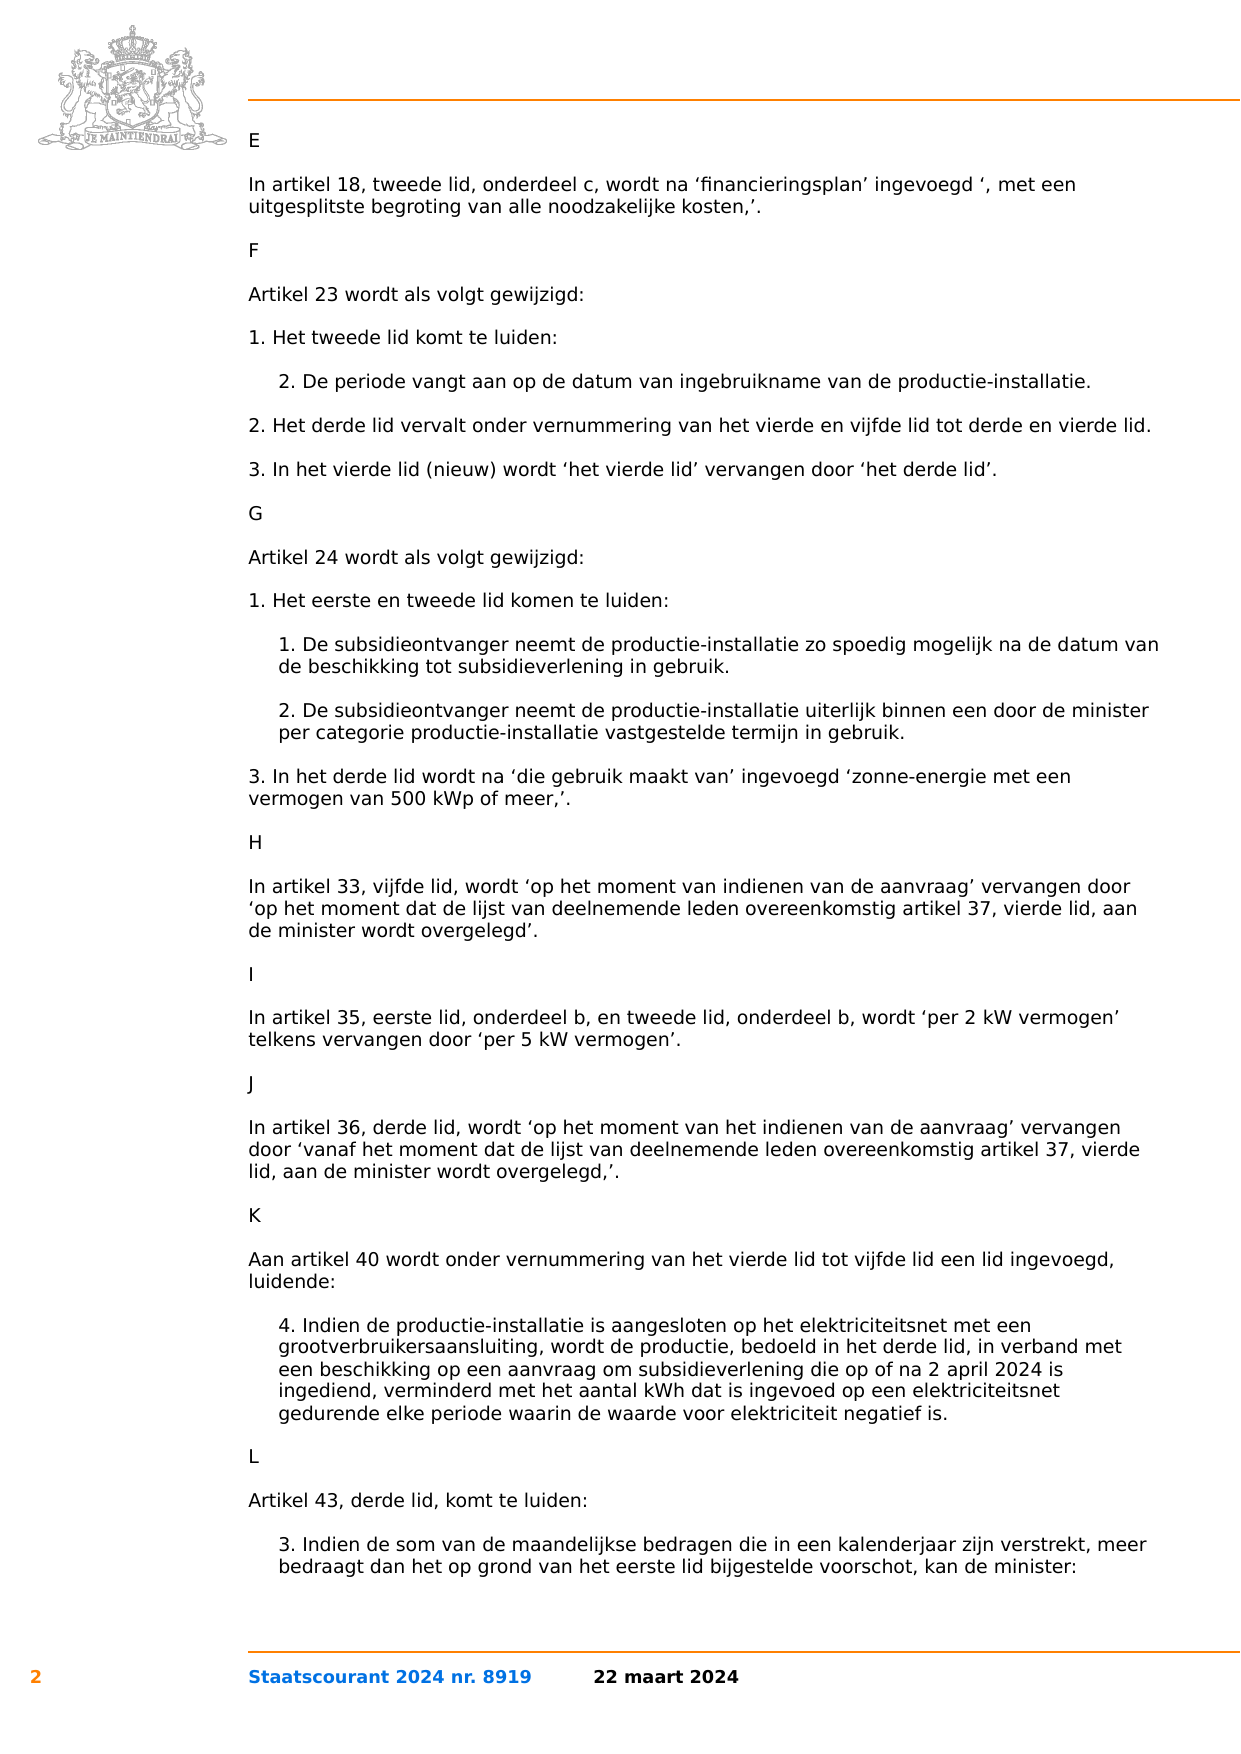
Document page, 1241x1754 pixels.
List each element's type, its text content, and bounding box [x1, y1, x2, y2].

text 3. Indien de som van de maandelijkse bedragen die in een kalenderjaar zijn verstrekt, meer bedraagt dan het op grond van het eerste lid bijgestelde voorschot, kan de minister: [278, 1534, 1163, 1578]
text E [248, 130, 1163, 152]
text J [248, 1073, 1163, 1095]
text Artikel 43, derde lid, komt te luiden: [248, 1490, 1163, 1512]
text Artikel 24 wordt als volgt gewijzigd: [248, 547, 1163, 568]
text 1. Het tweede lid komt te luiden: [248, 327, 1163, 349]
text In artikel 35, eerste lid, onderdeel b, en tweede lid, onderdeel b, wordt ‘per 2 kW vermogen’ telkens vervangen door ‘per 5 kW vermogen’. [248, 1007, 1163, 1051]
text 2. Het derde lid vervalt onder vernummering van het vierde en vijfde lid tot derde en vierde lid. [248, 415, 1163, 437]
text 4. Indien de productie-installatie is aangesloten op het elektriciteitsnet met een grootverbruikersaansluiting, wordt de productie, bedoeld in het derde lid, in verband met een beschikking op een aanvraag om subsidieverlening die op of na 2 april 2024 is ingediend, verminderd met het aantal kWh dat is ingevoed op een elektriciteitsnet gedurende elke periode waarin de waarde voor elektriciteit negatief is. [278, 1314, 1163, 1424]
text In artikel 36, derde lid, wordt ‘op het moment van het indienen van de aanvraag’ vervangen door ‘vanaf het moment dat de lijst van deelnemende leden overeenkomstig artikel 37, vierde lid, aan de minister wordt overgelegd,’. [248, 1117, 1163, 1183]
text G [248, 503, 1163, 525]
text In artikel 18, tweede lid, onderdeel c, wordt na ‘financieringsplan’ ingevoegd ‘, met een uitgesplitste begroting van alle noodzakelijke kosten,’. [248, 174, 1163, 218]
text 1. Het eerste en tweede lid komen te luiden: [248, 590, 1163, 612]
text In artikel 33, vijfde lid, wordt ‘op het moment van indienen van de aanvraag’ vervangen door ‘op het moment dat de lijst van deelnemende leden overeenkomstig artikel 37, vierde lid, aan de minister wordt overgelegd’. [248, 876, 1163, 942]
text K [248, 1205, 1163, 1227]
text H [248, 832, 1163, 854]
text 2. De subsidieontvanger neemt de productie-installatie uiterlijk binnen een door de minister per categorie productie-installatie vastgestelde termijn in gebruik. [278, 700, 1163, 744]
text L [248, 1446, 1163, 1468]
text Aan artikel 40 wordt onder vernummering van het vierde lid tot vijfde lid een lid ingevoegd, luidende: [248, 1249, 1163, 1293]
text 3. In het vierde lid (nieuw) wordt ‘het vierde lid’ vervangen door ‘het derde lid’. [248, 459, 1163, 481]
text 1. De subsidieontvanger neemt de productie-installatie zo spoedig mogelijk na de datum van de beschikking tot subsidieverlening in gebruik. [278, 634, 1163, 678]
picture [38, 25, 227, 150]
text I [248, 963, 1163, 985]
text F [248, 239, 1163, 262]
text Artikel 23 wordt als volgt gewijzigd: [248, 283, 1163, 305]
text 2. De periode vangt aan op de datum van ingebruikname van de productie-installatie. [278, 371, 1163, 393]
text 3. In het derde lid wordt na ‘die gebruik maakt van’ ingevoegd ‘zonne-energie met een vermogen van 500 kWp of meer,’. [248, 766, 1163, 810]
